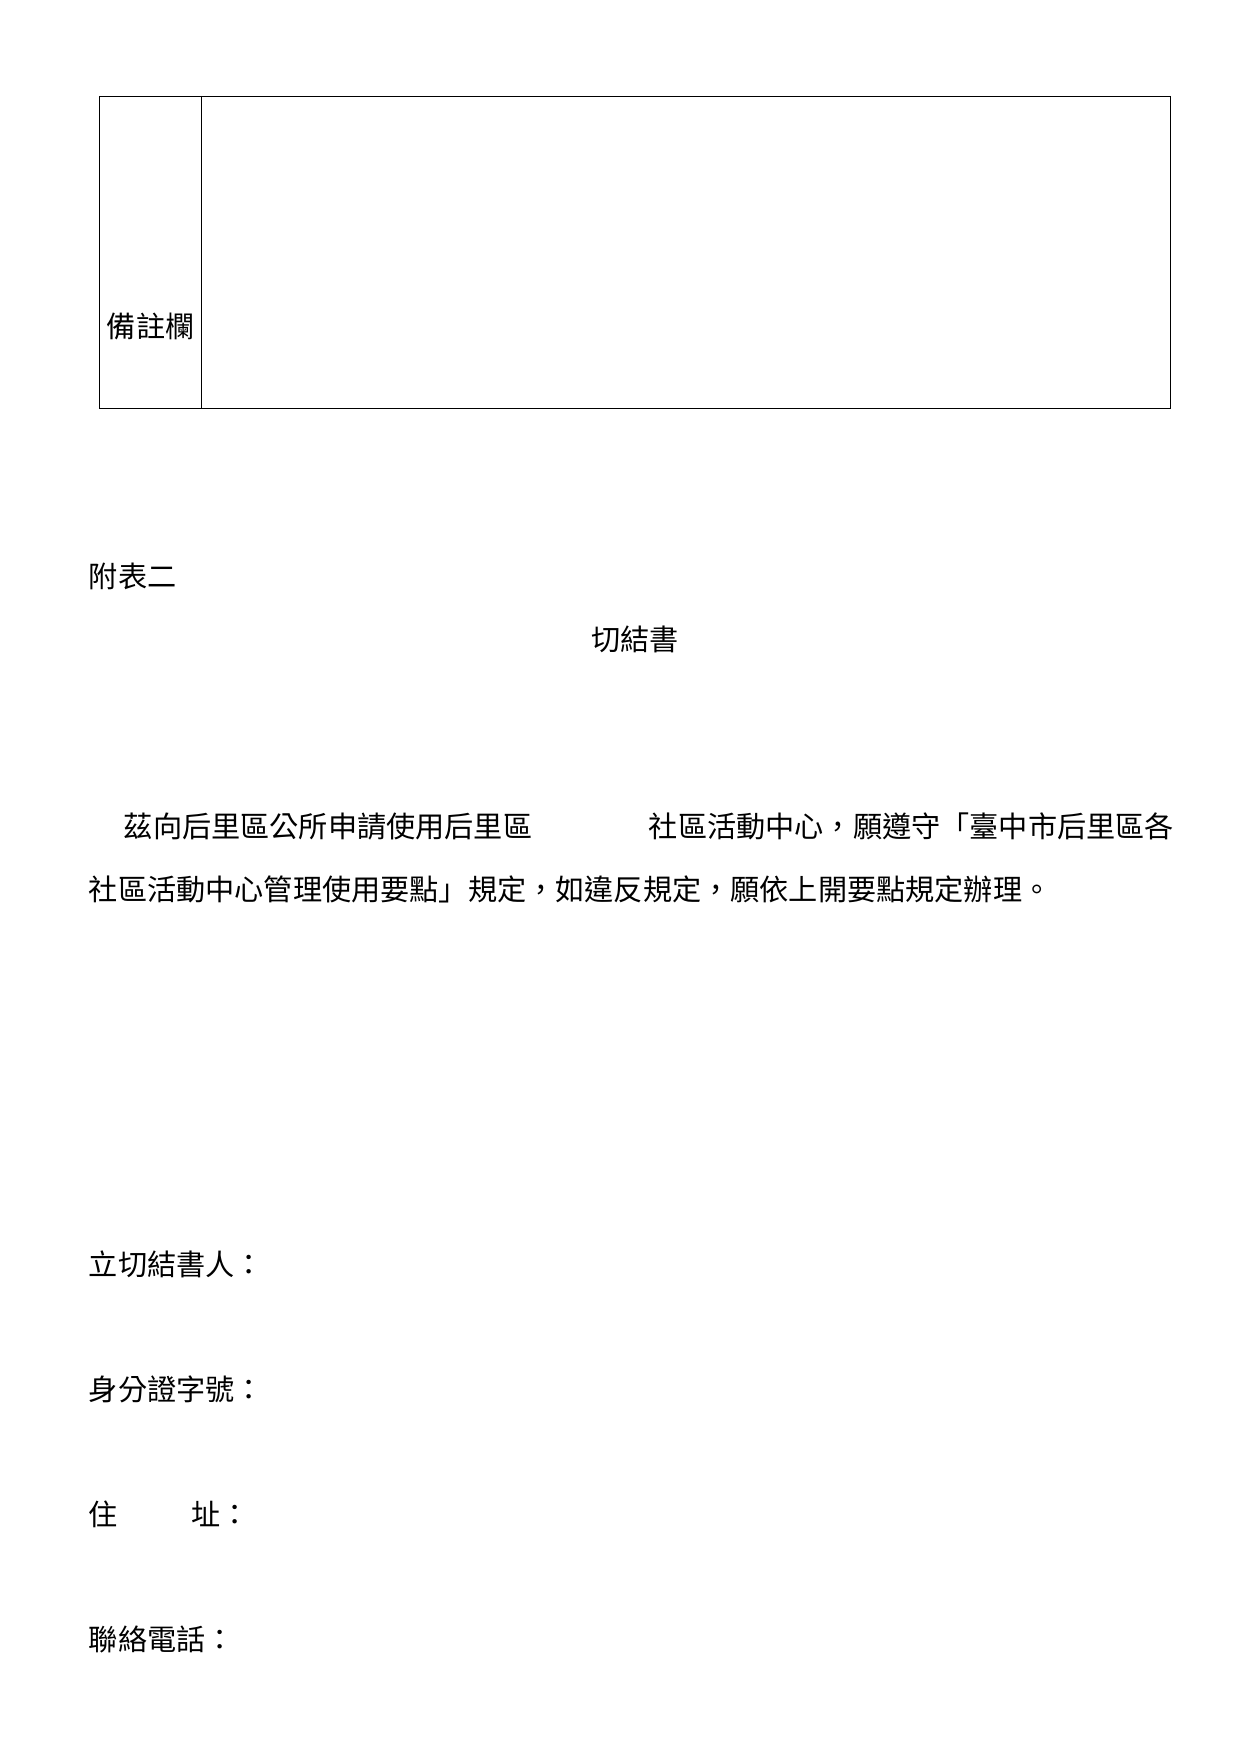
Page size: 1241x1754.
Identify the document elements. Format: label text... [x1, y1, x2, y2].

text 切結書 [89, 596, 1181, 658]
text 聯絡電話： [89, 1596, 1181, 1658]
text 身分證字號： [89, 1346, 1181, 1408]
text 住 址： [89, 1471, 1181, 1533]
text 附表二 [89, 533, 1181, 596]
text 茲向后里區公所申請使用后里區 社區活動中心，願遵守「臺中市后里區各社區活動中心管理使用要點」規定，如違反規定，願依上開要點規定辦理。 [89, 783, 1181, 908]
table_cell 備註欄 [100, 97, 201, 408]
text 立切結書人： [89, 1221, 1181, 1283]
table_cell [202, 97, 1170, 408]
